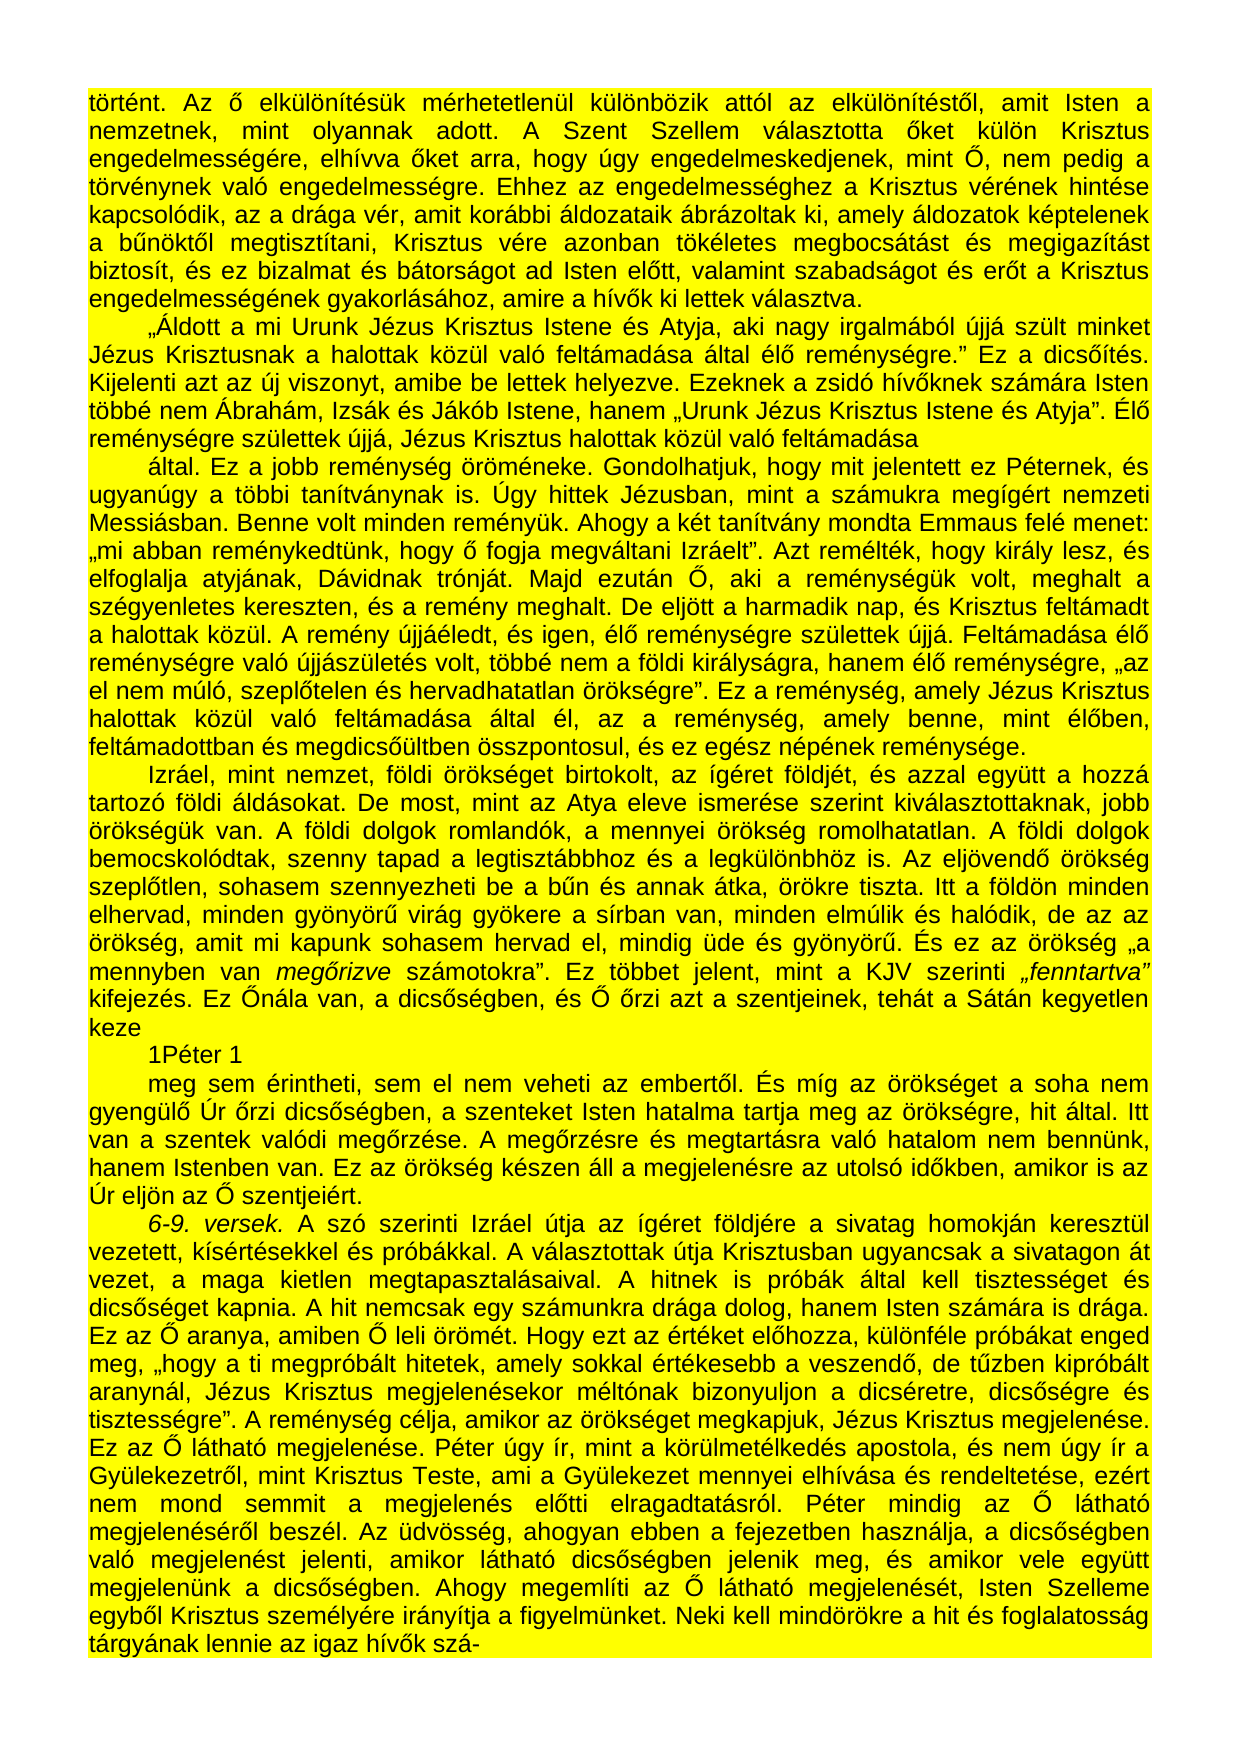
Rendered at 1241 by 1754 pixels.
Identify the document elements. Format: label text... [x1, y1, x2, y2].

text meg sem érintheti, sem el nem veheti az embertől. És míg az örökséget a soha nem gyengülő Úr őrzi dicsőségben, a szenteket Isten hatalma tartja meg az örökségre, hit által. Itt van a szentek valódi megőrzése. A megőrzésre és megtartásra való hatalom nem bennünk, hanem Istenben van. Ez az örökség készen áll a megjelenésre az utolsó időkben, amikor is az Úr eljön az Ő szentjeiért. [88, 1069, 1152, 1209]
text „Áldott a mi Urunk Jézus Krisztus Istene és Atyja, aki nagy irgalmából újjá szült minket Jézus Krisztusnak a halottak közül való feltámadása által élő reménységre.” Ez a dicsőítés. Kijelenti azt az új viszonyt, amibe be lettek helyezve. Ezeknek a zsidó hívőknek számára Isten többé nem Ábrahám, Izsák és Jákób Istene, hanem „Urunk Jézus Krisztus Istene és Atyja”. Élő reménységre születtek újjá, Jézus Krisztus halottak közül való feltámadása [88, 313, 1152, 453]
text 1Péter 1 [88, 1041, 1152, 1069]
text által. Ez a jobb reménység öröméneke. Gondolhatjuk, hogy mit jelentett ez Péternek, és ugyanúgy a többi tanítványnak is. Úgy hittek Jézusban, mint a számukra megígért nemzeti Messiásban. Benne volt minden reményük. Ahogy a két tanítvány mondta Emmaus felé menet: „mi abban reménykedtünk, hogy ő fogja megváltani Izráelt”. Azt remélték, hogy király lesz, és elfoglalja atyjának, Dávidnak trónját. Majd ezután Ő, aki a reménységük volt, meghalt a szégyenletes kereszten, és a remény meghalt. De eljött a harmadik nap, és Krisztus feltámadt a halottak közül. A remény újjáéledt, és igen, élő reménységre születtek újjá. Feltámadása élő reménységre való újjászületés volt, többé nem a földi királyságra, hanem élő reménységre, „az el nem múló, szeplőtelen és hervadhatatlan örökségre”. Ez a reménység, amely Jézus Krisztus halottak közül való feltámadása által él, az a reménység, amely benne, mint élőben, feltámadottban és megdicsőültben összpontosul, és ez egész népének reménysége. [88, 453, 1152, 761]
text 6-9. versek. A szó szerinti Izráel útja az ígéret földjére a sivatag homokján keresztül vezetett, kísértésekkel és próbákkal. A választottak útja Krisztusban ugyancsak a sivatagon át vezet, a maga kietlen megtapasztalásaival. A hitnek is próbák által kell tisztességet és dicsőséget kapnia. A hit nemcsak egy számunkra drága dolog, hanem Isten számára is drága. Ez az Ő aranya, amiben Ő leli örömét. Hogy ezt az értéket előhozza, különféle próbákat enged meg, „hogy a ti megpróbált hitetek, amely sokkal értékesebb a veszendő, de tűzben kipróbált aranynál, Jézus Krisztus megjelenésekor méltónak bizonyuljon a dicséretre, dicsőségre és tisztességre”. A reménység célja, amikor az örökséget megkapjuk, Jézus Krisztus megjelenése. Ez az Ő látható megjelenése. Péter úgy ír, mint a körülmetélkedés apostola, és nem úgy ír a Gyülekezetről, mint Krisztus Teste, ami a Gyülekezet mennyei elhívása és rendeltetése, ezért nem mond semmit a megjelenés előtti elragadtatásról. Péter mindig az Ő látható megjelenéséről beszél. Az üdvösség, ahogyan ebben a fejezetben használja, a dicsőségben való megjelenést jelenti, amikor látható dicsőségben jelenik meg, és amikor vele együtt megjelenünk a dicsőségben. Ahogy megemlíti az Ő látható megjelenését, Isten Szelleme egyből Krisztus személyére irányítja a figyelmünket. Neki kell mindörökre a hit és foglalatosság tárgyának lennie az igaz hívők szá- [88, 1209, 1152, 1658]
text Izráel, mint nemzet, földi örökséget birtokolt, az ígéret földjét, és azzal együtt a hozzá tartozó földi áldásokat. De most, mint az Atya eleve ismerése szerint kiválasztottaknak, jobb örökségük van. A földi dolgok romlandók, a mennyei örökség romolhatatlan. A földi dolgok bemocskolódtak, szenny tapad a legtisztábbhoz és a legkülönbhöz is. Az eljövendő örökség szeplőtlen, sohasem szennyezheti be a bűn és annak átka, örökre tiszta. Itt a földön minden elhervad, minden gyönyörű virág gyökere a sírban van, minden elmúlik és halódik, de az az örökség, amit mi kapunk sohasem hervad el, mindig üde és gyönyörű. És ez az örökség „a mennyben van megőrizve számotokra”. Ez többet jelent, mint a KJV szerinti „fenntartva” kifejezés. Ez Őnála van, a dicsőségben, és Ő őrzi azt a szentjeinek, tehát a Sátán kegyetlen keze [88, 761, 1152, 1041]
text történt. Az ő elkülönítésük mérhetetlenül különbözik attól az elkülönítéstől, amit Isten a nemzetnek, mint olyannak adott. A Szent Szellem választotta őket külön Krisztus engedelmességére, elhívva őket arra, hogy úgy engedelmeskedjenek, mint Ő, nem pedig a törvénynek való engedelmességre. Ehhez az engedelmességhez a Krisztus vérének hintése kapcsolódik, az a drága vér, amit korábbi áldozataik ábrázoltak ki, amely áldozatok képtelenek a bűnöktől megtisztítani, Krisztus vére azonban tökéletes megbocsátást és megigazítást biztosít, és ez bizalmat és bátorságot ad Isten előtt, valamint szabadságot és erőt a Krisztus engedelmességének gyakorlásához, amire a hívők ki lettek választva. [88, 88, 1152, 313]
